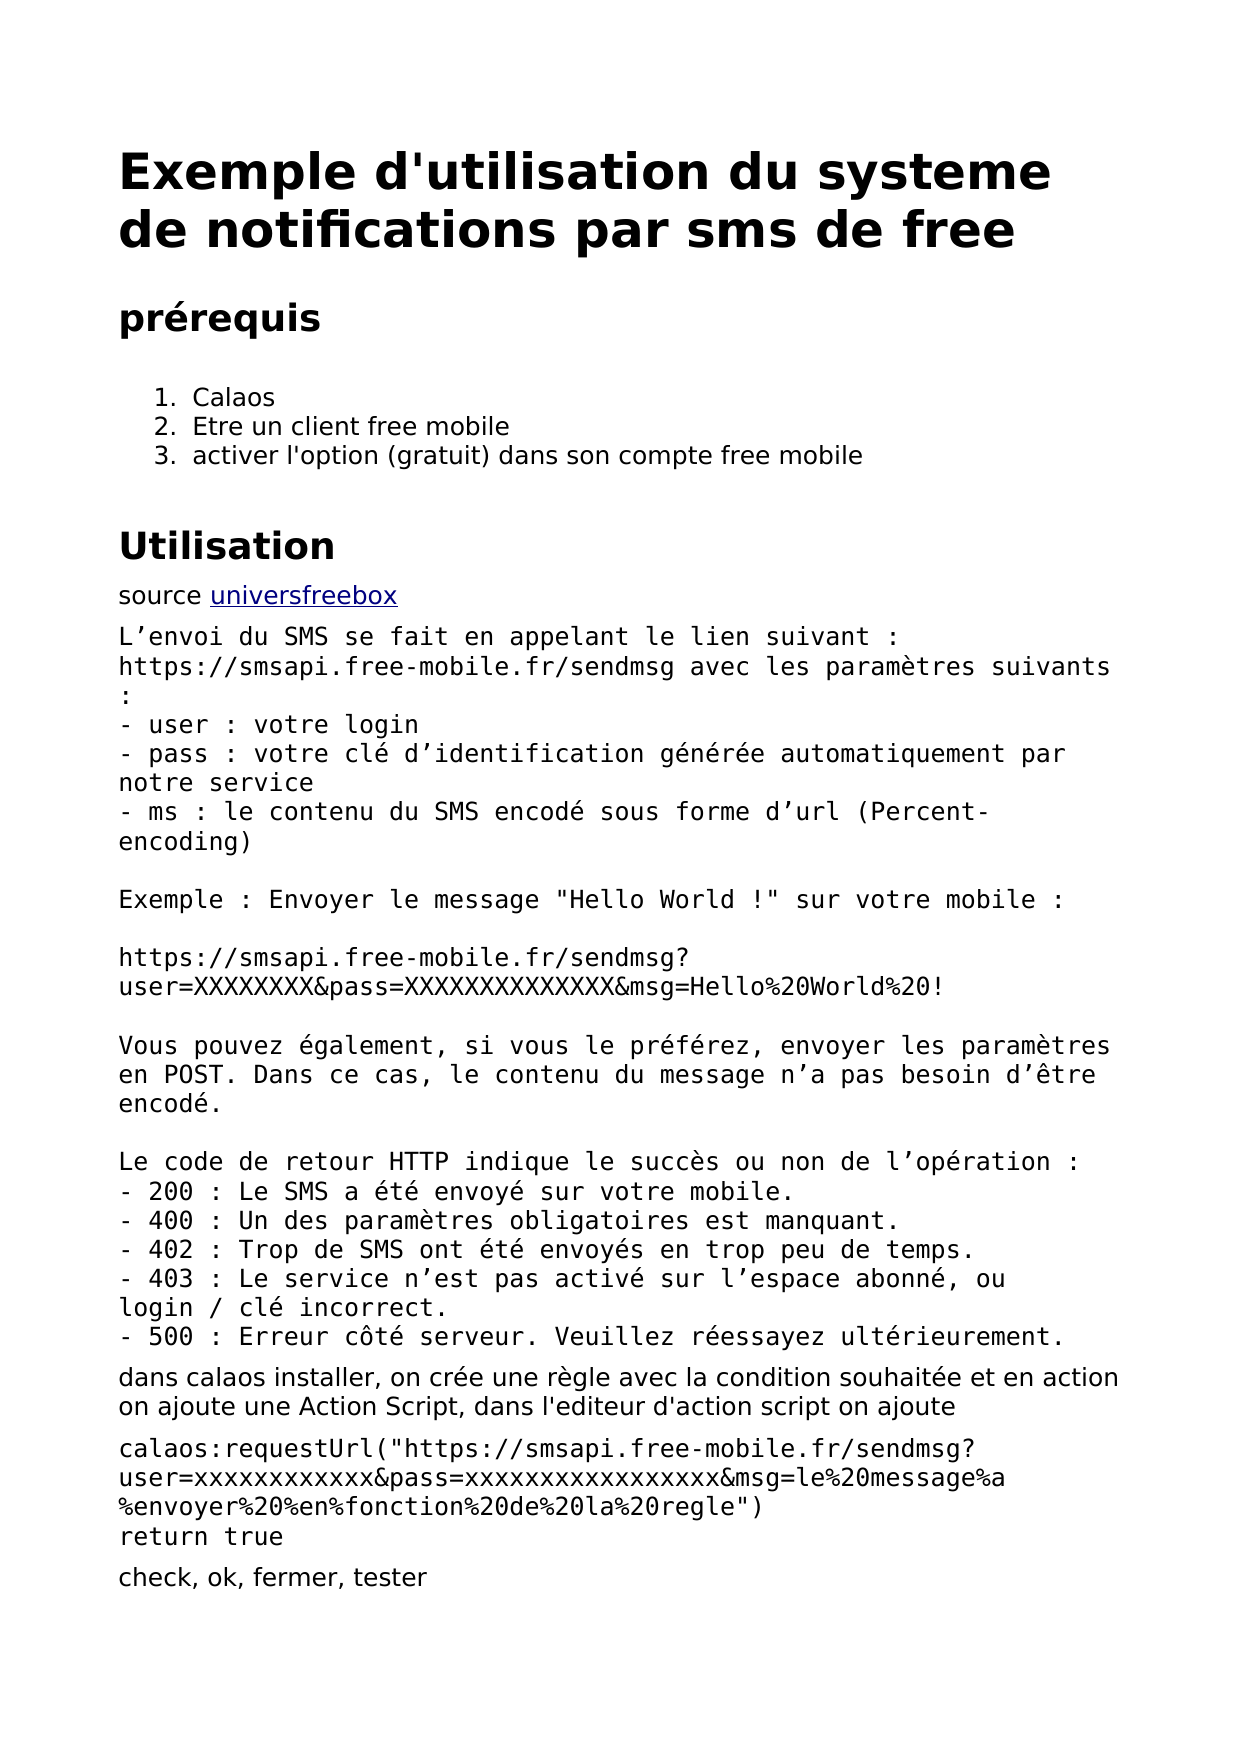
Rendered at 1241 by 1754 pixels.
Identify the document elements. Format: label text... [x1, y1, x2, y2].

subtitle prérequis [118, 297, 1122, 341]
text calaos:requestUrl("https://smsapi.free-mobile.fr/sendmsg?user=xxxxxxxxxxxx&pass=xxxxxxxxxxxxxxxxx&msg=le%20message%a%envoyer%20%en%fonction%20de%20la%20regle") return true [118, 1434, 1122, 1551]
text check, ok, fermer, tester [118, 1563, 1122, 1592]
list Calaos [177, 383, 1122, 412]
text dans calaos installer, on crée une règle avec la condition souhaitée et en action on ajoute une Action Script, dans l'editeur d'action script on ajoute [118, 1363, 1122, 1422]
subtitle Exemple d'utilisation du systeme de notifications par sms de free [118, 143, 1122, 259]
list Etre un client free mobile [177, 412, 1122, 441]
text L’envoi du SMS se fait en appelant le lien suivant : https://smsapi.free-mobile.fr/sendmsg avec les paramètres suivants : - user : votre login - pass : votre clé d’identification générée automatiquement par notre service - ms : le contenu du SMS encodé sous forme d’url (Percent-encoding) Exemple : Envoyer le message "Hello World !" sur votre mobile : https://smsapi.free-mobile.fr/sendmsg?user=XXXXXXXX&pass=XXXXXXXXXXXXXX&msg=Hello%20World%20! Vous pouvez également, si vous le préférez, envoyer les paramètres en POST. Dans ce cas, le contenu du message n’a pas besoin d’être encodé. Le code de retour HTTP indique le succès ou non de l’opération : - 200 : Le SMS a été envoyé sur votre mobile. - 400 : Un des paramètres obligatoires est manquant. - 402 : Trop de SMS ont été envoyés en trop peu de temps. - 403 : Le service n’est pas activé sur l’espace abonné, ou login / clé incorrect. - 500 : Erreur côté serveur. Veuillez réessayez ultérieurement. [118, 622, 1122, 1352]
list activer l'option (gratuit) dans son compte free mobile [177, 441, 1122, 470]
subtitle Utilisation [118, 525, 1122, 568]
text source universfreebox [118, 581, 1122, 610]
